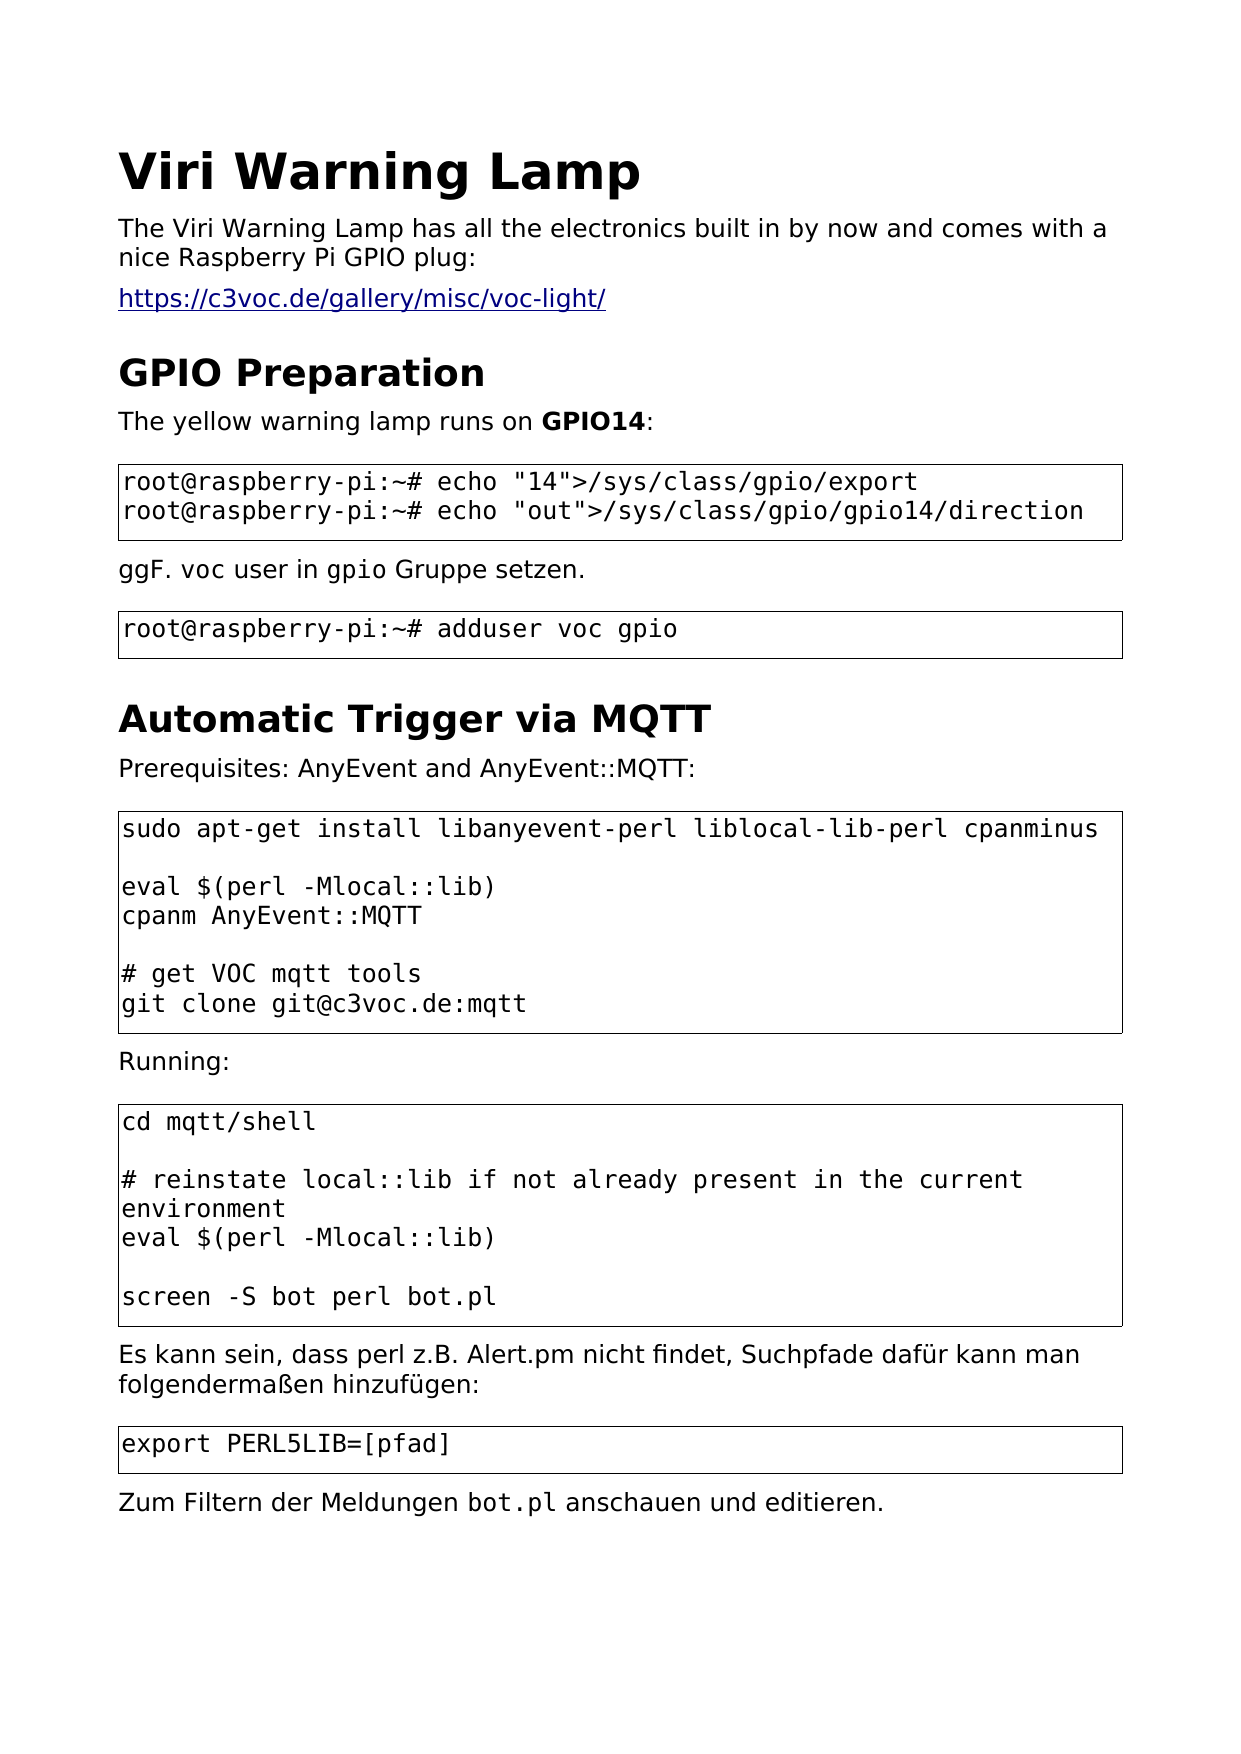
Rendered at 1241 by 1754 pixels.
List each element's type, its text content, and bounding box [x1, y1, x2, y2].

table_header cd mqtt/shell # reinstate local::lib if not already present in the current environment eval $(perl -Mlocal::lib) screen -S bot perl bot.pl [119, 1105, 1122, 1326]
table_header root@raspberry-pi:~# adduser voc gpio [119, 612, 1122, 658]
text Running: [118, 1047, 1122, 1077]
table_header root@raspberry-pi:~# echo "14">/sys/class/gpio/export root@raspberry-pi:~# echo "out">/sys/class/gpio/gpio14/direction [119, 465, 1122, 540]
table_header export PERL5LIB=[pfad] [119, 1427, 1122, 1473]
text Zum Filtern der Meldungen bot.pl anschauen und editieren. [118, 1488, 1122, 1517]
subtitle GPIO Preparation [118, 351, 1122, 395]
subtitle Viri Warning Lamp [118, 143, 1122, 201]
table_header sudo apt-get install libanyevent-perl liblocal-lib-perl cpanminus eval $(perl -Mlocal::lib) cpanm AnyEvent::MQTT # get VOC mqtt tools git clone git@c3voc.de:mqtt [119, 812, 1122, 1033]
text ggF. voc user in gpio Gruppe setzen. [118, 555, 1122, 584]
text Prerequisites: AnyEvent and AnyEvent::MQTT: [118, 754, 1122, 783]
text The Viri Warning Lamp has all the electronics built in by now and comes with a nice Raspberry Pi GPIO plug: [118, 214, 1122, 272]
subtitle Automatic Trigger via MQTT [118, 698, 1122, 742]
text Es kann sein, dass perl z.B. Alert.pm nicht findet, Suchpfade dafür kann man folgendermaßen hinzufügen: [118, 1341, 1122, 1399]
text The yellow warning lamp runs on GPIO14: [118, 407, 1122, 437]
text https://c3voc.de/gallery/misc/voc-light/ [118, 285, 1122, 314]
